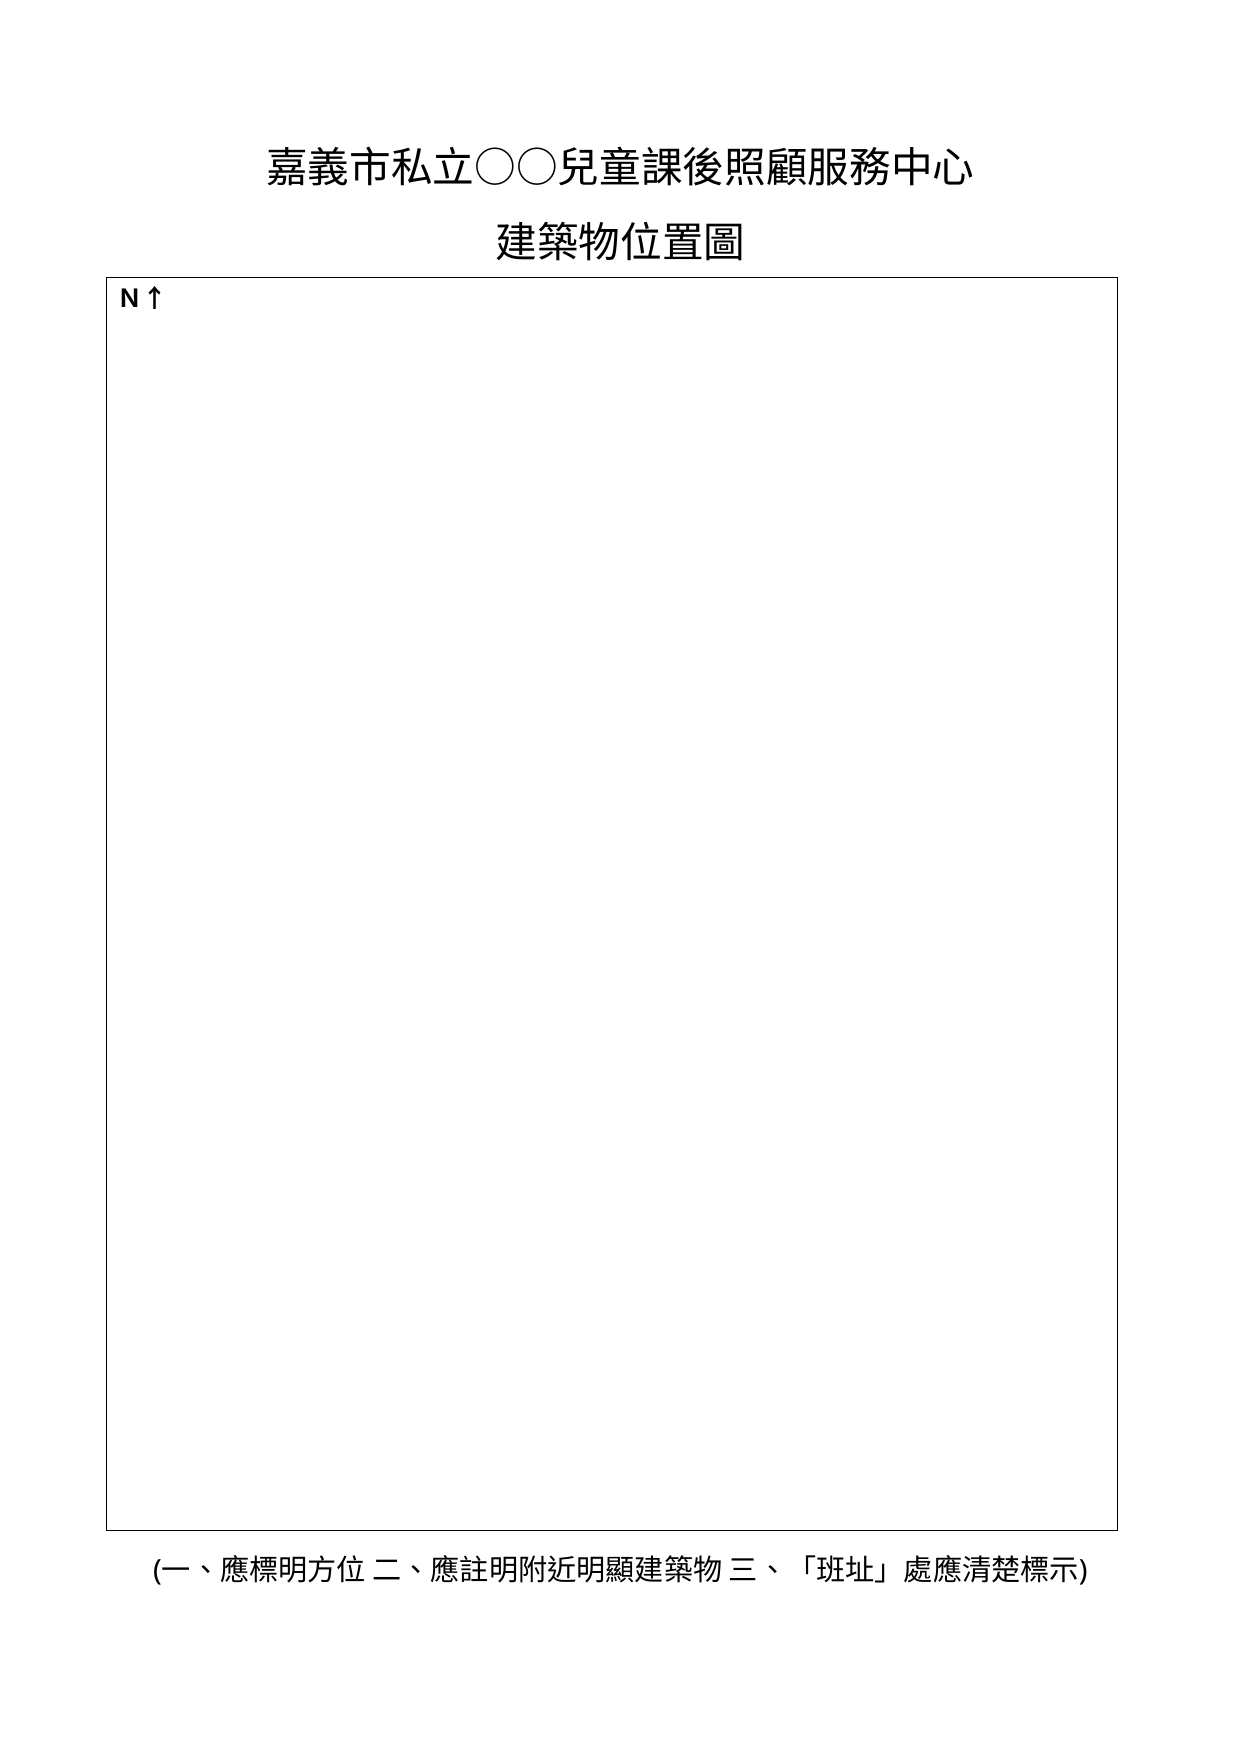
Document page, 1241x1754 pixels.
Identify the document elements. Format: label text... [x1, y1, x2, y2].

table_header Ｎ↑ [107, 278, 1117, 1529]
text (一、應標明方位 二、應註明附近明顯建築物 三、「班址」處應清楚標示) [118, 1531, 1122, 1606]
text 建築物位置圖 [118, 202, 1122, 277]
text 嘉義市私立○○兒童課後照顧服務中心 [118, 127, 1122, 202]
